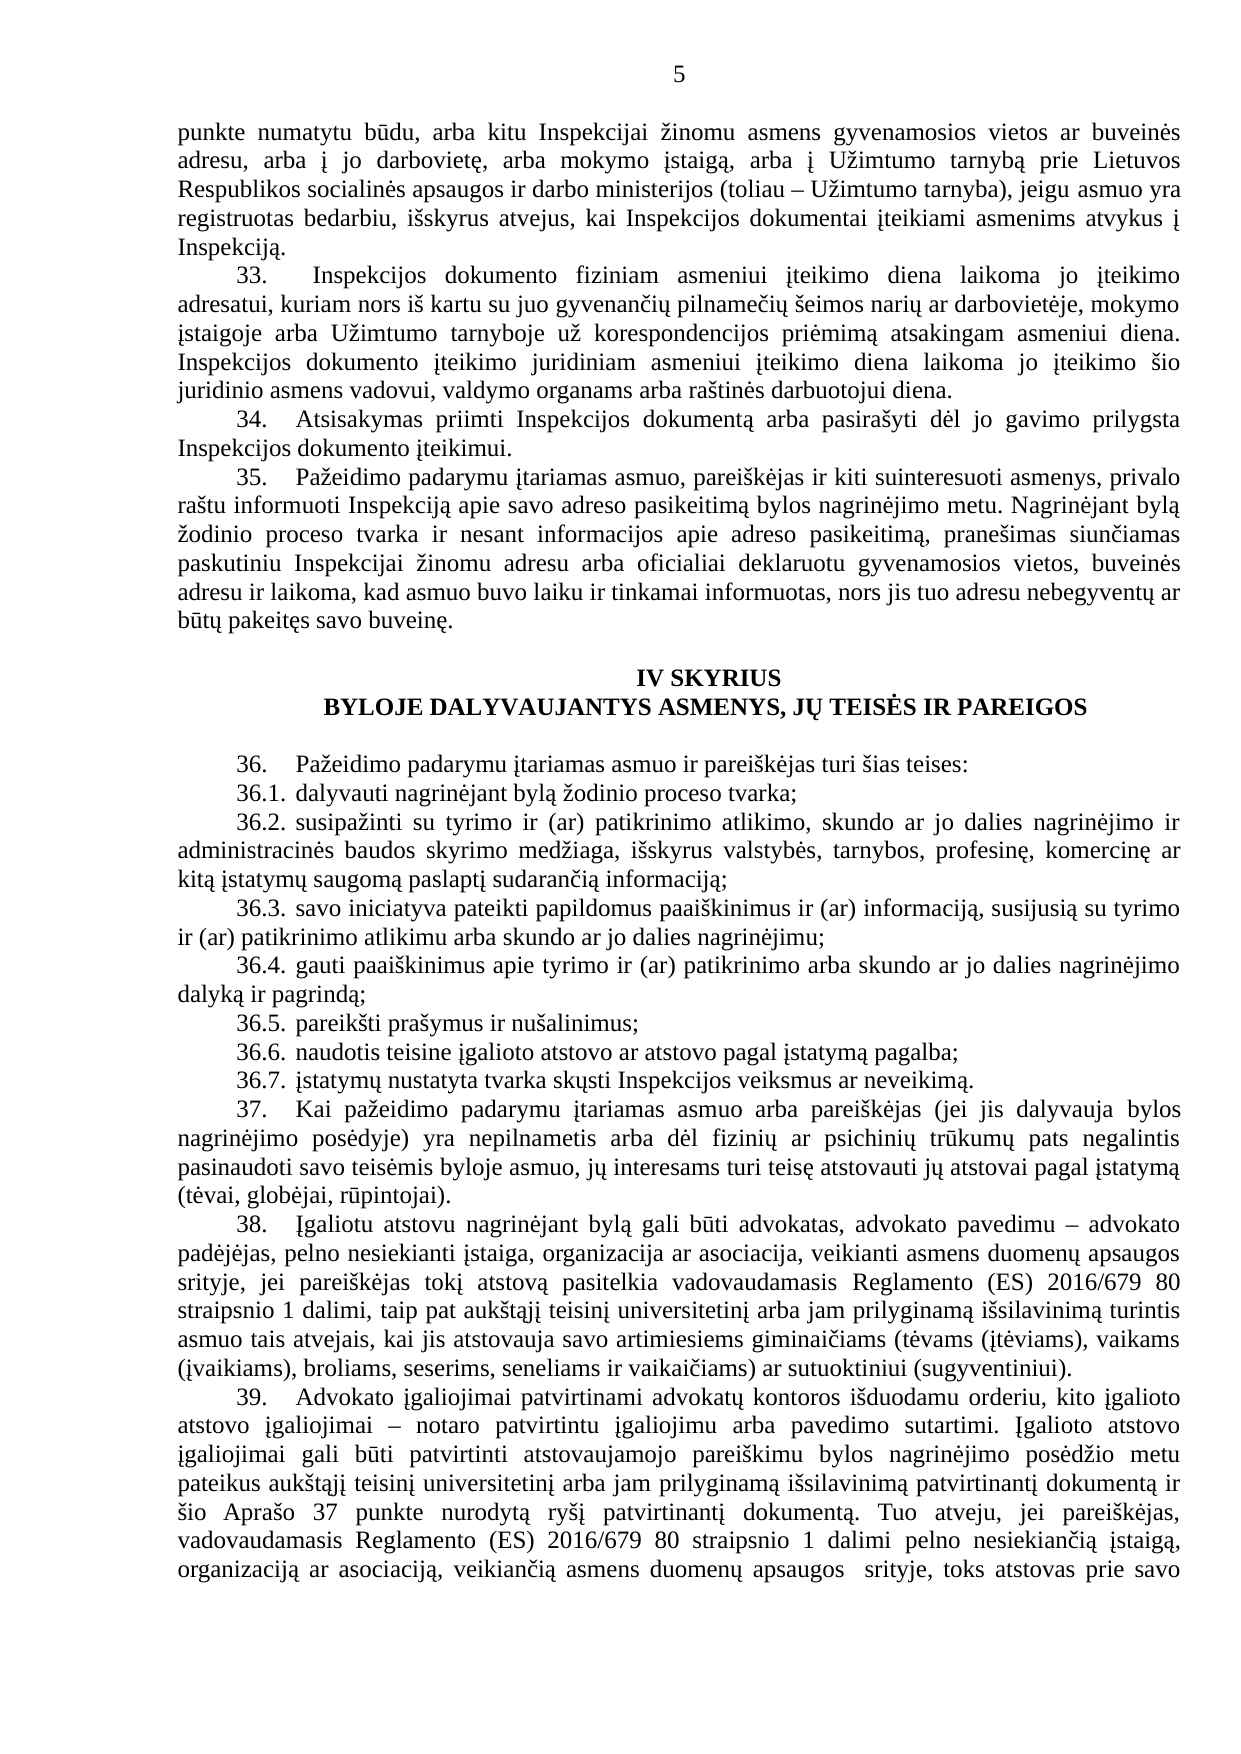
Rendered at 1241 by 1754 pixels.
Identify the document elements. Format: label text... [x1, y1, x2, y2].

text 36.6. naudotis teisine įgalioto atstovo ar atstovo pagal įstatymą pagalba; [177, 1037, 1181, 1065]
text IV SKYRIUS [177, 663, 1181, 692]
text 36.3. savo iniciatyva pateikti papildomus paaiškinimus ir (ar) informaciją, susijusią su tyrimo ir (ar) patikrinimo atlikimu arba skundo ar jo dalies nagrinėjimu; [177, 893, 1181, 950]
text 35. Pažeidimo padarymu įtariamas asmuo, pareiškėjas ir kiti suinteresuoti asmenys, privalo raštu informuoti Inspekciją apie savo adreso pasikeitimą bylos nagrinėjimo metu. Nagrinėjant bylą žodinio proceso tvarka ir nesant informacijos apie adreso pasikeitimą, pranešimas siunčiamas paskutiniu Inspekcijai žinomu adresu arba oficialiai deklaruotu gyvenamosios vietos, buveinės adresu ir laikoma, kad asmuo buvo laiku ir tinkamai informuotas, nors jis tuo adresu nebegyventų ar būtų pakeitęs savo buveinę. [177, 462, 1181, 634]
text 37. Kai pažeidimo padarymu įtariamas asmuo arba pareiškėjas (jei jis dalyvauja bylos nagrinėjimo posėdyje) yra nepilnametis arba dėl fizinių ar psichinių trūkumų pats negalintis pasinaudoti savo teisėmis byloje asmuo, jų interesams turi teisę atstovauti jų atstovai pagal įstatymą (tėvai, globėjai, rūpintojai). [177, 1094, 1181, 1209]
text 36.7. įstatymų nustatyta tvarka skųsti Inspekcijos veiksmus ar neveikimą. [177, 1065, 1181, 1094]
text 34. Atsisakymas priimti Inspekcijos dokumentą arba pasirašyti dėl jo gavimo prilygsta Inspekcijos dokumento įteikimui. [177, 404, 1181, 462]
text 33. Inspekcijos dokumento fiziniam asmeniui įteikimo diena laikoma jo įteikimo adresatui, kuriam nors iš kartu su juo gyvenančių pilnamečių šeimos narių ar darbovietėje, mokymo įstaigoje arba Užimtumo tarnyboje už korespondencijos priėmimą atsakingam asmeniui diena. Inspekcijos dokumento įteikimo juridiniam asmeniui įteikimo diena laikoma jo įteikimo šio juridinio asmens vadovui, valdymo organams arba raštinės darbuotojui diena. [177, 260, 1181, 404]
text 36.5. pareikšti prašymus ir nušalinimus; [177, 1008, 1181, 1037]
text 38. Įgaliotu atstovu nagrinėjant bylą gali būti advokatas, advokato pavedimu – advokato padėjėjas, pelno nesiekianti įstaiga, organizacija ar asociacija, veikianti asmens duomenų apsaugos srityje, jei pareiškėjas tokį atstovą pasitelkia vadovaudamasis Reglamento (ES) 2016/679 80 straipsnio 1 dalimi, taip pat aukštąjį teisinį universitetinį arba jam prilyginamą išsilavinimą turintis asmuo tais atvejais, kai jis atstovauja savo artimiesiems giminaičiams (tėvams (įtėviams), vaikams (įvaikiams), broliams, seserims, seneliams ir vaikaičiams) ar sutuoktiniui (sugyventiniui). [177, 1209, 1181, 1382]
text 36.2. susipažinti su tyrimo ir (ar) patikrinimo atlikimo, skundo ar jo dalies nagrinėjimo ir administracinės baudos skyrimo medžiaga, išskyrus valstybės, tarnybos, profesinę, komercinę ar kitą įstatymų saugomą paslaptį sudarančią informaciją; [177, 807, 1181, 893]
text 36.1. dalyvauti nagrinėjant bylą žodinio proceso tvarka; [177, 778, 1181, 807]
text 39. Advokato įgaliojimai patvirtinami advokatų kontoros išduodamu orderiu, kito įgalioto atstovo įgaliojimai – notaro patvirtintu įgaliojimu arba pavedimo sutartimi. Įgalioto atstovo įgaliojimai gali būti patvirtinti atstovaujamojo pareiškimu bylos nagrinėjimo posėdžio metu pateikus aukštąjį teisinį universitetinį arba jam prilyginamą išsilavinimą patvirtinantį dokumentą ir šio Aprašo 37 punkte nurodytą ryšį patvirtinantį dokumentą. Tuo atveju, jei pareiškėjas, vadovaudamasis Reglamento (ES) 2016/679 80 straipsnio 1 dalimi pelno nesiekiančią įstaigą, organizaciją ar asociaciją, veikiančią asmens duomenų apsaugos srityje, toks atstovas prie savo [177, 1382, 1181, 1583]
text punkte numatytu būdu, arba kitu Inspekcijai žinomu asmens gyvenamosios vietos ar buveinės adresu, arba į jo darbovietę, arba mokymo įstaigą, arba į Užimtumo tarnybą prie Lietuvos Respublikos socialinės apsaugos ir darbo ministerijos (toliau – Užimtumo tarnyba), jeigu asmuo yra registruotas bedarbiu, išskyrus atvejus, kai Inspekcijos dokumentai įteikiami asmenims atvykus į Inspekciją. [177, 117, 1181, 260]
text BYLOJE DALYVAUJANTYS ASMENYS, JŲ TEISĖS IR PAREIGOS [177, 692, 1181, 720]
text 36.4. gauti paaiškinimus apie tyrimo ir (ar) patikrinimo arba skundo ar jo dalies nagrinėjimo dalyką ir pagrindą; [177, 950, 1181, 1008]
text 36. Pažeidimo padarymu įtariamas asmuo ir pareiškėjas turi šias teises: [177, 749, 1181, 778]
